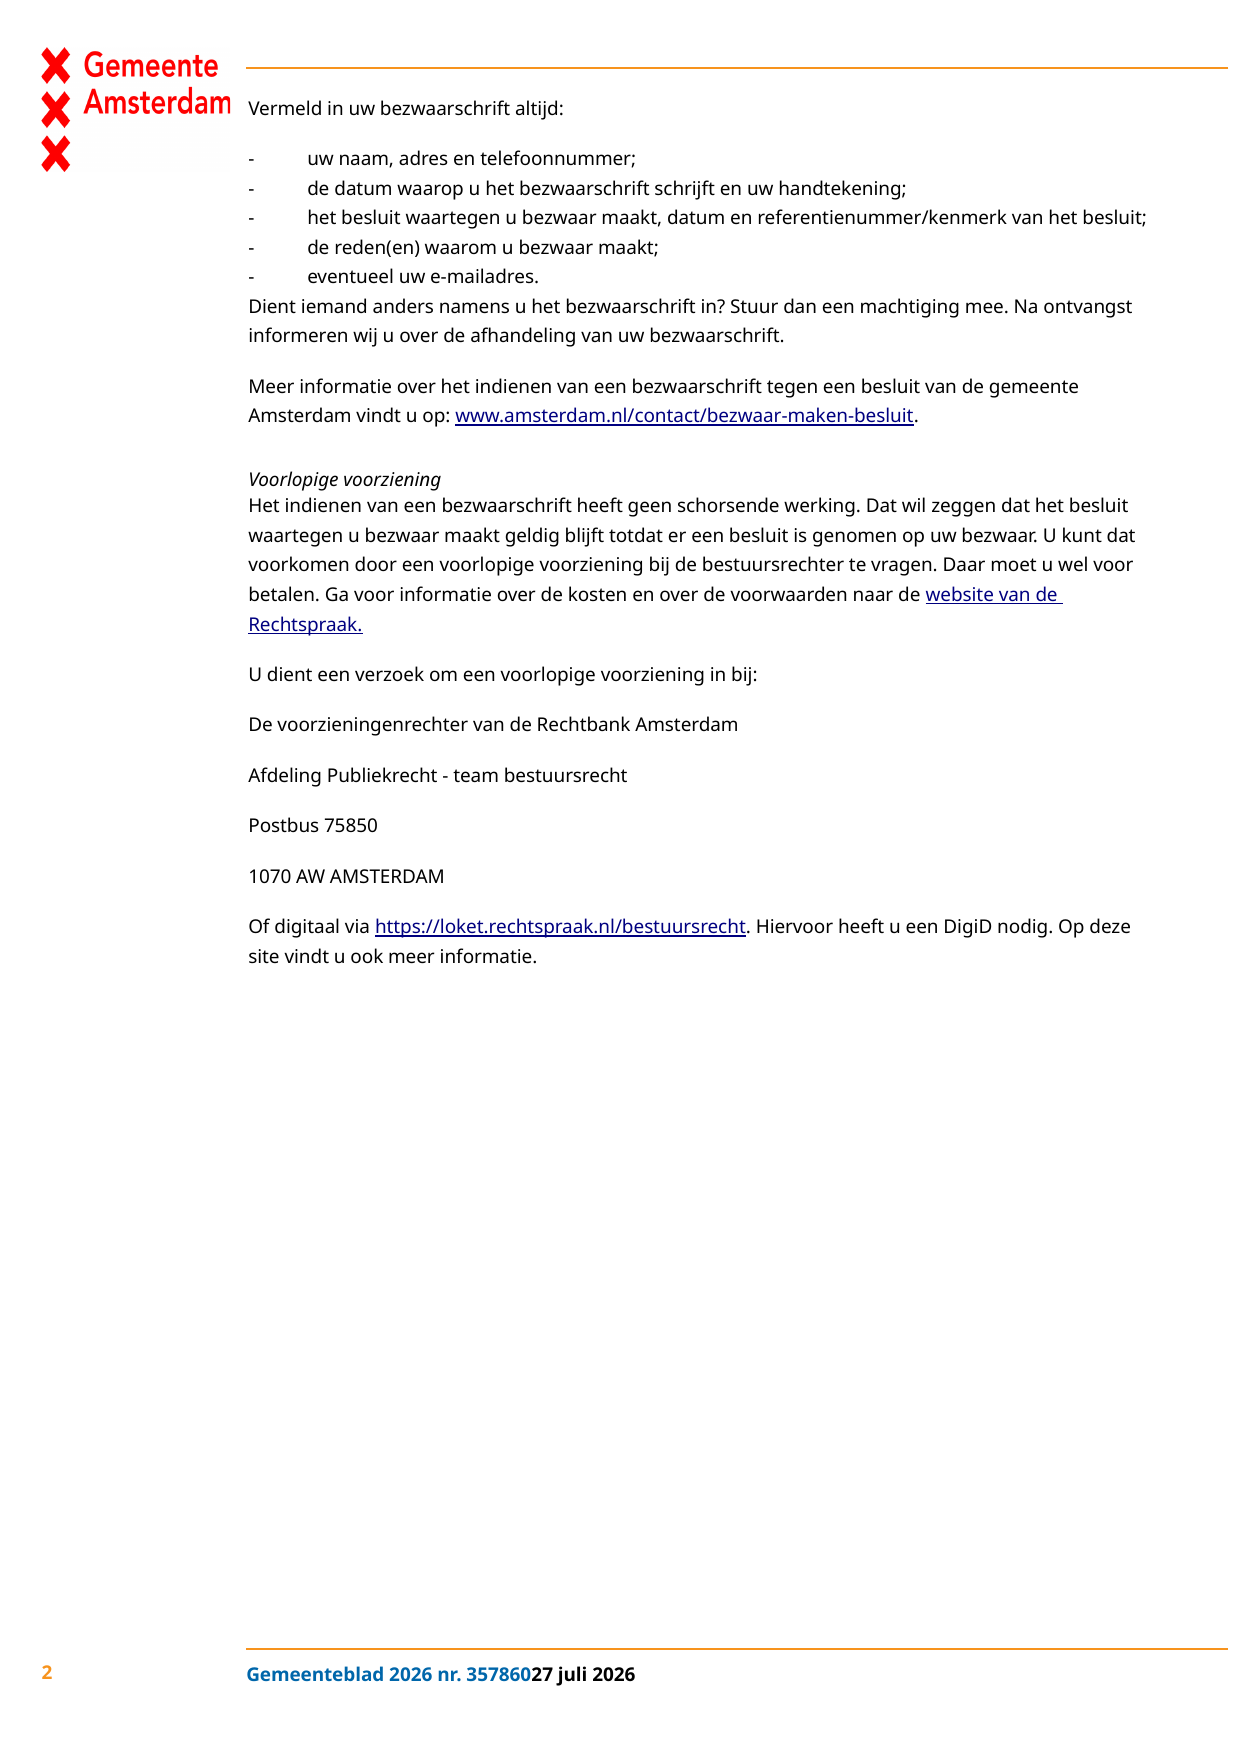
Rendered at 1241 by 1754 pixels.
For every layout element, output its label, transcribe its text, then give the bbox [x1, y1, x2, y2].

list het besluit waartegen u bezwaar maakt, datum en referentienummer/kenmerk van het besluit; [248, 204, 1152, 230]
text De voorzieningenrechter van de Rechtbank Amsterdam [248, 712, 1152, 737]
list de reden(en) waarom u bezwaar maakt; [248, 234, 1152, 260]
text 1070 AW AMSTERDAM [248, 863, 1152, 888]
list de datum waarop u het bezwaarschrift schrijft en uw handtekening; [248, 175, 1152, 201]
text Voorlopige voorziening [248, 467, 1152, 492]
text Het indienen van een bezwaarschrift heeft geen schorsende werking. Dat wil zeggen dat het besluit waartegen u bezwaar maakt geldig blijft totdat er een besluit is genomen op uw bezwaar. U kunt dat voorkomen door een voorlopige voorziening bij de bestuursrechter te vragen. Daar moet u wel voor betalen. Ga voor informatie over de kosten en over de voorwaarden naar de website van de Rechtspraak. [248, 492, 1152, 636]
text Dient iemand anders namens u het bezwaarschrift in? Stuur dan een machtiging mee. Na ontvangst informeren wij u over de afhandeling van uw bezwaarschrift. [248, 293, 1152, 348]
text Meer informatie over het indienen van een bezwaarschrift tegen een besluit van de gemeente Amsterdam vindt u op: www.amsterdam.nl/contact/bezwaar-maken-besluit. [248, 373, 1152, 428]
text Of digitaal via https://loket.rechtspraak.nl/bestuursrecht. Hiervoor heeft u een DigiD nodig. Op deze site vindt u ook meer informatie. [248, 913, 1152, 968]
picture [41, 47, 231, 172]
text Postbus 75850 [248, 812, 1152, 838]
text Afdeling Publiekrecht - team bestuursrecht [248, 762, 1152, 788]
list eventueel uw e-mailadres. [248, 263, 1152, 289]
list uw naam, adres en telefoonnummer; [248, 145, 1152, 171]
text U dient een verzoek om een voorlopige voorziening in bij: [248, 661, 1152, 687]
text Vermeld in uw bezwaarschrift altijd: [248, 95, 1152, 121]
